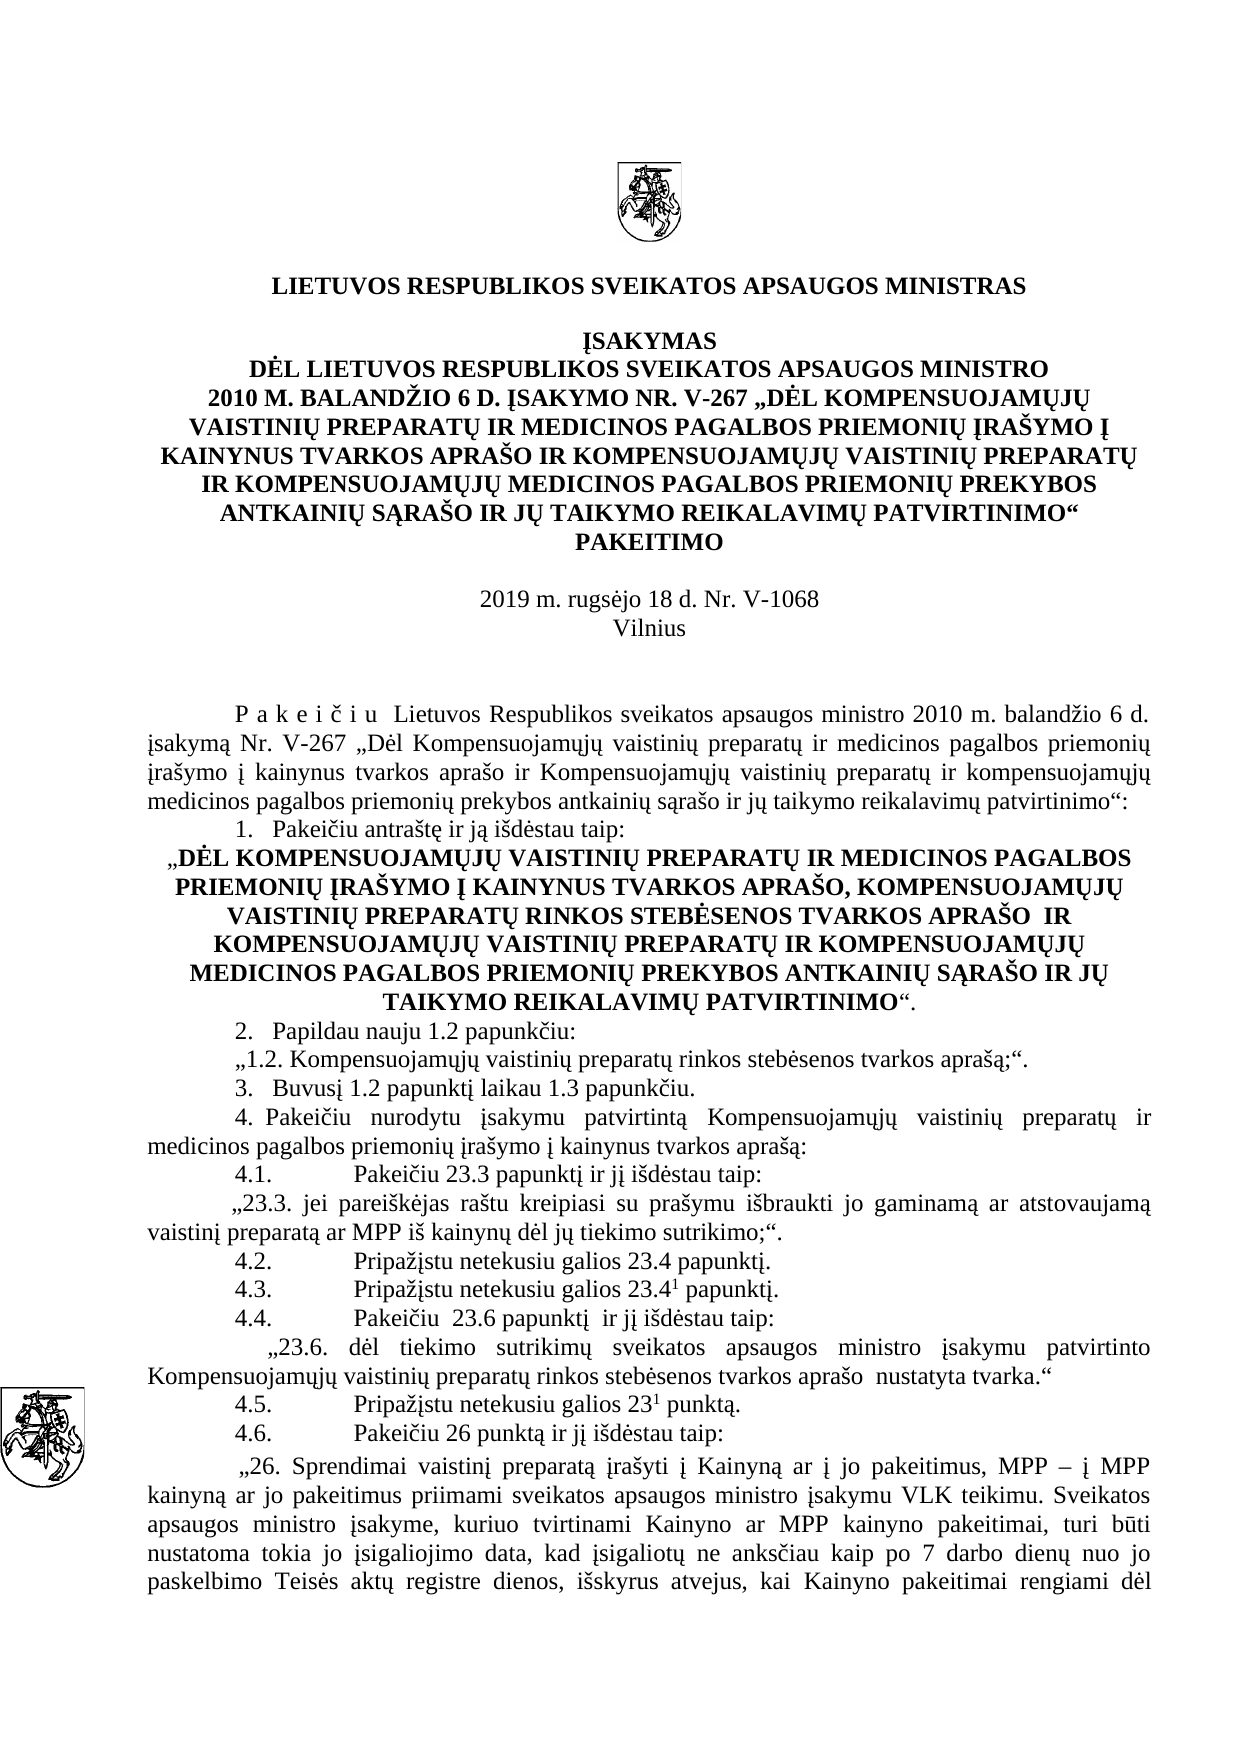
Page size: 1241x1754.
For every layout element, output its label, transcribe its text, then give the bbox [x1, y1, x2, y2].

text 2010 M. BALANDŽIO 6 D. ĮSAKYMO NR. V-267 „DĖL KOMPENSUOJAMŲJŲ VAISTINIŲ PREPARATŲ IR MEDICINOS PAGALBOS PRIEMONIŲ ĮRAŠYMO Į KAINYNUS TVARKOS APRAŠO IR KOMPENSUOJAMŲJŲ VAISTINIŲ PREPARATŲ IR KOMPENSUOJAMŲJŲ MEDICINOS PAGALBOS PRIEMONIŲ PREKYBOS ANTKAINIŲ SĄRAŠO IR JŲ TAIKYMO REIKALAVIMŲ PATVIRTINIMO“ PAKEITIMO [147, 383, 1152, 556]
text 3. Buvusį 1.2 papunktį laikau 1.3 papunkčiu. [234, 1073, 1152, 1102]
text P a k e i č i u Lietuvos Respublikos sveikatos apsaugos ministro 2010 m. balandžio 6 d. įsakymą Nr. V-267 „Dėl Kompensuojamųjų vaistinių preparatų ir medicinos pagalbos priemonių įrašymo į kainynus tvarkos aprašo ir Kompensuojamųjų vaistinių preparatų ir kompensuojamųjų medicinos pagalbos priemonių prekybos antkainių sąrašo ir jų taikymo reikalavimų patvirtinimo“: [147, 699, 1152, 814]
text „23.3. jei pareiškėjas raštu kreipiasi su prašymu išbraukti jo gaminamą ar atstovaujamą vaistinį preparatą ar MPP iš kainynų dėl jų tiekimo sutrikimo;“. [147, 1188, 1152, 1246]
text 4.6. Pakeičiu 26 punktą ir jį išdėstau taip: [234, 1418, 1152, 1447]
text 4.3. Pripažįstu netekusiu galios 23.41 papunktį. [234, 1274, 1152, 1303]
text LIETUVOS RESPUBLIKOS SVEIKATOS APSAUGOS MINISTRAS [147, 271, 1152, 299]
text Vilnius [147, 613, 1152, 642]
text „1.2. Kompensuojamųjų vaistinių preparatų rinkos stebėsenos tvarkos aprašą;“. [234, 1044, 1152, 1073]
text 2. Papildau nauju 1.2 papunkčiu: [234, 1016, 1152, 1044]
text „26. Sprendimai vaistinį preparatą įrašyti į Kainyną ar į jo pakeitimus, MPP – į MPP kainyną ar jo pakeitimus priimami sveikatos apsaugos ministro įsakymu VLK teikimu. Sveikatos apsaugos ministro įsakyme, kuriuo tvirtinami Kainyno ar MPP kainyno pakeitimai, turi būti nustatoma tokia jo įsigaliojimo data, kad įsigaliotų ne anksčiau kaip po 7 darbo dienų nuo jo paskelbimo Teisės aktų registre dienos, išskyrus atvejus, kai Kainyno pakeitimai rengiami dėl [147, 1451, 1152, 1595]
text 2019 m. rugsėjo 18 d. Nr. V-1068 [147, 584, 1152, 613]
text 4.5. Pripažįstu netekusiu galios 231 punktą. [234, 1389, 1152, 1418]
text 1. Pakeičiu antraštę ir ją išdėstau taip: [234, 814, 1152, 843]
text „DĖL KOMPENSUOJAMŲJŲ VAISTINIŲ PREPARATŲ IR MEDICINOS PAGALBOS PRIEMONIŲ ĮRAŠYMO Į KAINYNUS TVARKOS APRAŠO, KOMPENSUOJAMŲJŲ VAISTINIŲ PREPARATŲ RINKOS STEBĖSENOS TVARKOS APRAŠO IR KOMPENSUOJAMŲJŲ VAISTINIŲ PREPARATŲ IR KOMPENSUOJAMŲJŲ MEDICINOS PAGALBOS PRIEMONIŲ PREKYBOS ANTKAINIŲ SĄRAŠO IR JŲ TAIKYMO REIKALAVIMŲ PATVIRTINIMO“. [147, 843, 1152, 1016]
text „23.6. dėl tiekimo sutrikimų sveikatos apsaugos ministro įsakymu patvirtinto Kompensuojamųjų vaistinių preparatų rinkos stebėsenos tvarkos aprašo nustatyta tvarka.“ [147, 1332, 1152, 1389]
text DĖL LIETUVOS RESPUBLIKOS SVEIKATOS APSAUGOS MINISTRO [147, 354, 1152, 383]
text 4. Pakeičiu nurodytu įsakymu patvirtintą Kompensuojamųjų vaistinių preparatų ir medicinos pagalbos priemonių įrašymo į kainynus tvarkos aprašą: [147, 1102, 1152, 1159]
text 4.2. Pripažįstu netekusiu galios 23.4 papunktį. [234, 1246, 1152, 1274]
text 4.4. Pakeičiu 23.6 papunktį ir jį išdėstau taip: [234, 1303, 1152, 1332]
text 4.1. Pakeičiu 23.3 papunktį ir jį išdėstau taip: [234, 1159, 1152, 1188]
text ĮSAKYMAS [147, 326, 1152, 354]
